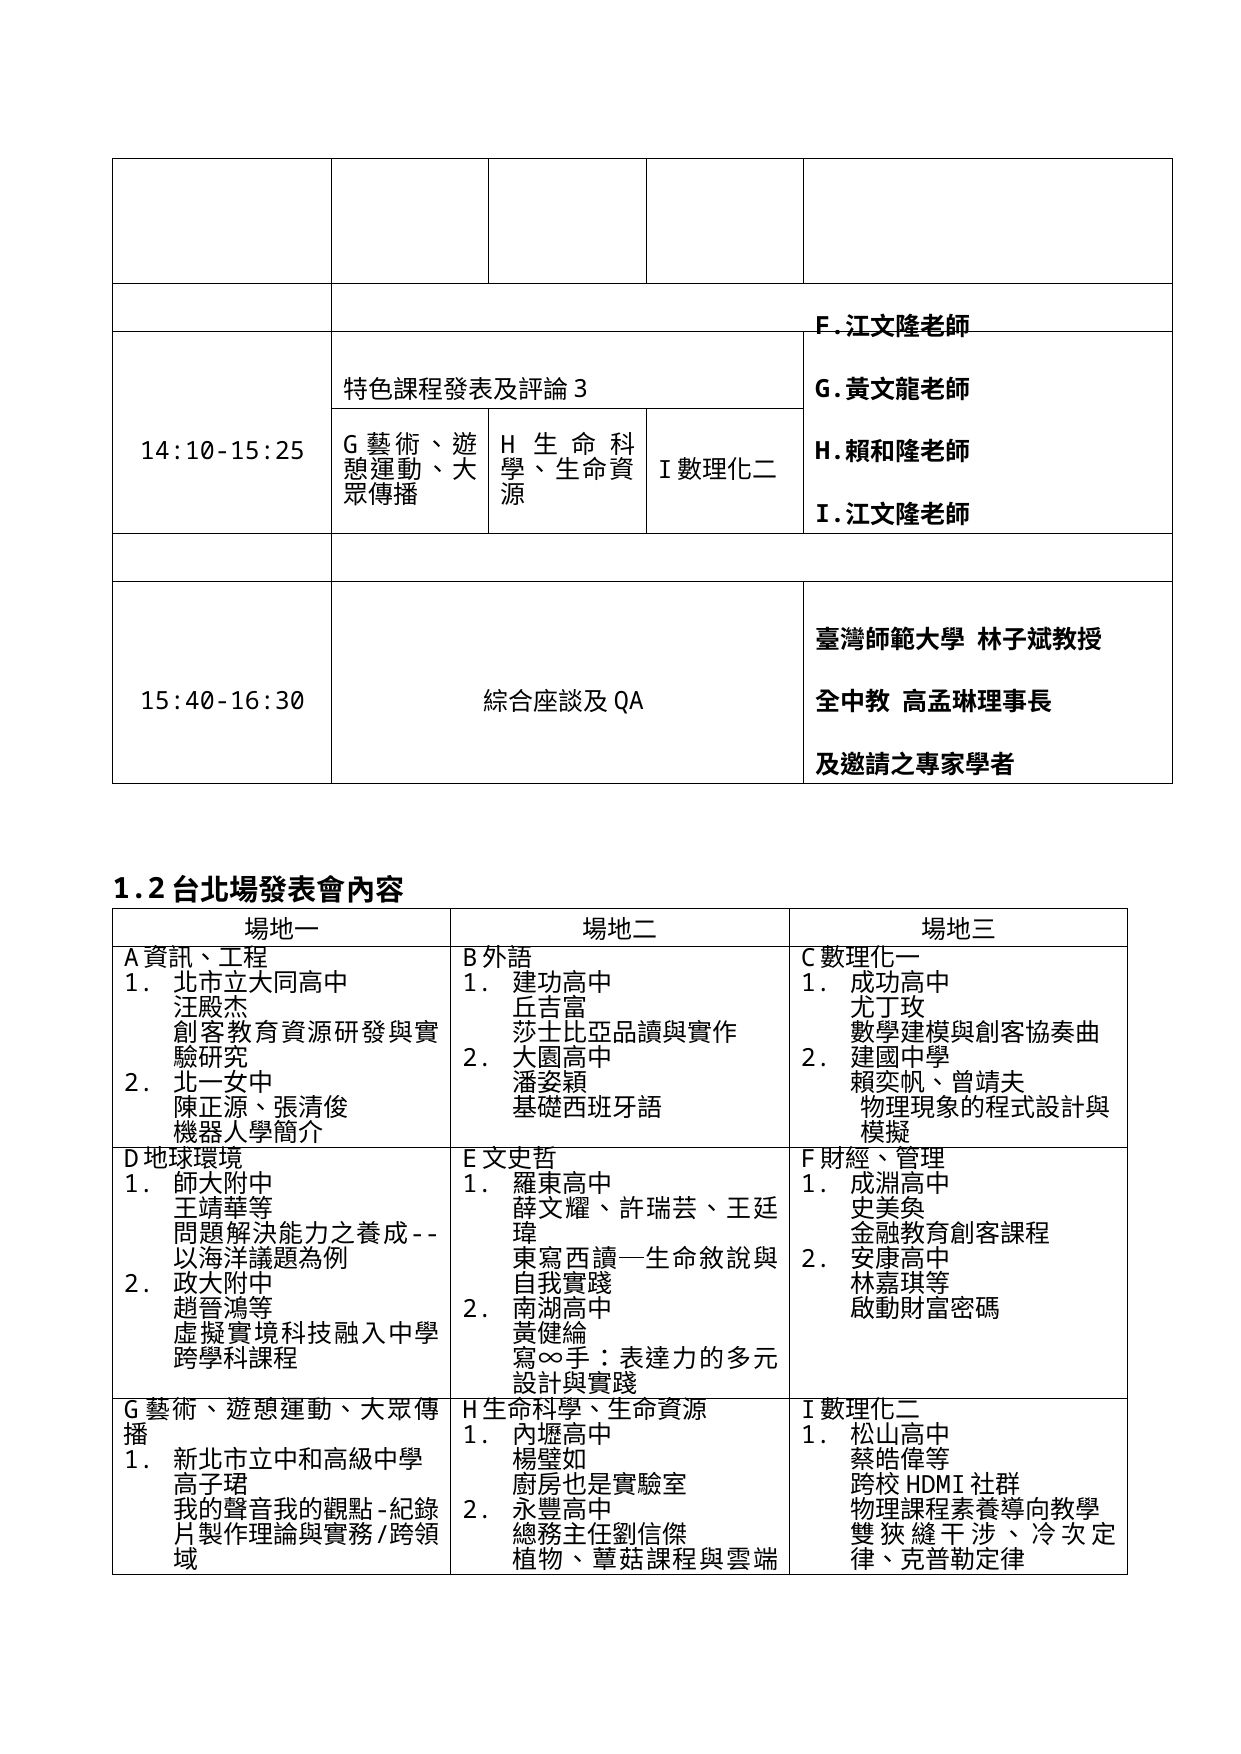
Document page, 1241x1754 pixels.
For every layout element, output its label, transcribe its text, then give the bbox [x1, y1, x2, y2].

table_header 場地一 [113, 909, 450, 946]
table_cell B外語 建功高中 丘吉富 莎士比亞品讀與實作 大園高中 潘姿穎 基礎西班牙語 [451, 947, 789, 1147]
table_cell A資訊、工程 北市立大同高中 汪殿杰 創客教育資源研發與實驗研究 北一女中 陳正源、張清俊 機器人學簡介 [113, 947, 450, 1147]
table_cell 臺灣師範大學 林子斌教授 全中教 高孟琳理事長 及邀請之專家學者 [804, 582, 1172, 783]
table_cell 下午場休息 [332, 284, 1172, 331]
table_cell [647, 159, 803, 283]
table_cell I數理化二 松山高中 蔡皓偉等 跨校HDMI社群 物理課程素養導向教學 雙狹縫干涉、冷次定律、克普勒定律 陽明高中 吳林建宏 研究方法及主題探索 [790, 1399, 1127, 1574]
table_header 場地二 [451, 909, 789, 946]
text 1.2台北場發表會內容 [112, 846, 1128, 908]
table_cell H生命科學、生命資源 [489, 409, 646, 533]
table_cell 綜合座談及QA [332, 582, 803, 783]
table_cell H生命科學、生命資源 內壢高中 楊璧如 廚房也是實驗室 永豐高中 總務主任劉信傑 植物、蕈菇課程與雲端 [451, 1399, 789, 1574]
table_cell [113, 159, 331, 283]
table_cell 14:10-15:25 [113, 332, 331, 533]
table_cell [489, 159, 646, 283]
table_cell 15:25-15:40 [113, 534, 331, 581]
table_cell 14:00-14:10 [113, 284, 331, 331]
table_cell E文史哲 羅東高中 薛文耀、許瑞芸、王廷瑋 東寫西讀─生命敘說與自我實踐 南湖高中 黃健綸 寫∞手：表達力的多元設計與實踐 [451, 1148, 789, 1398]
table_cell 下午場休息 [332, 534, 1172, 581]
table_cell G.黃文龍老師 H.賴和隆老師 I.江文隆老師 [804, 332, 1172, 533]
table_cell G藝術、遊憩運動、大眾傳播 新北市立中和高級中學 高子珺 我的聲音我的觀點-紀錄片製作理論與實務/跨領域 板橋高中 林雅鈴 寫一首歌 [113, 1399, 450, 1574]
table_cell I數理化二 [647, 409, 803, 533]
table_cell D地球環境 師大附中 王靖華等 問題解決能力之養成--以海洋議題為例 政大附中 趙晉鴻等 虛擬實境科技融入中學跨學科課程 [113, 1148, 450, 1398]
table_cell 15:40-16:30 [113, 582, 331, 783]
table_cell F財經、管理 成淵高中 史美奐 金融教育創客課程 安康高中 林嘉琪等 啟動財富密碼 [790, 1148, 1127, 1398]
table_cell C數理化一 成功高中 尤丁玫 數學建模與創客協奏曲 建國中學 賴奕帆、曾靖夫 物理現象的程式設計與 模擬 [790, 947, 1127, 1147]
table_cell G藝術、遊憩運動、大眾傳播 [332, 409, 488, 533]
table_header 場地三 [790, 909, 1127, 946]
table_cell D.黃文龍老師 E.賴和隆老師 F.江文隆老師 [804, 159, 1172, 283]
table_cell 特色課程發表及評論3 [332, 332, 803, 408]
table_cell [332, 159, 488, 283]
